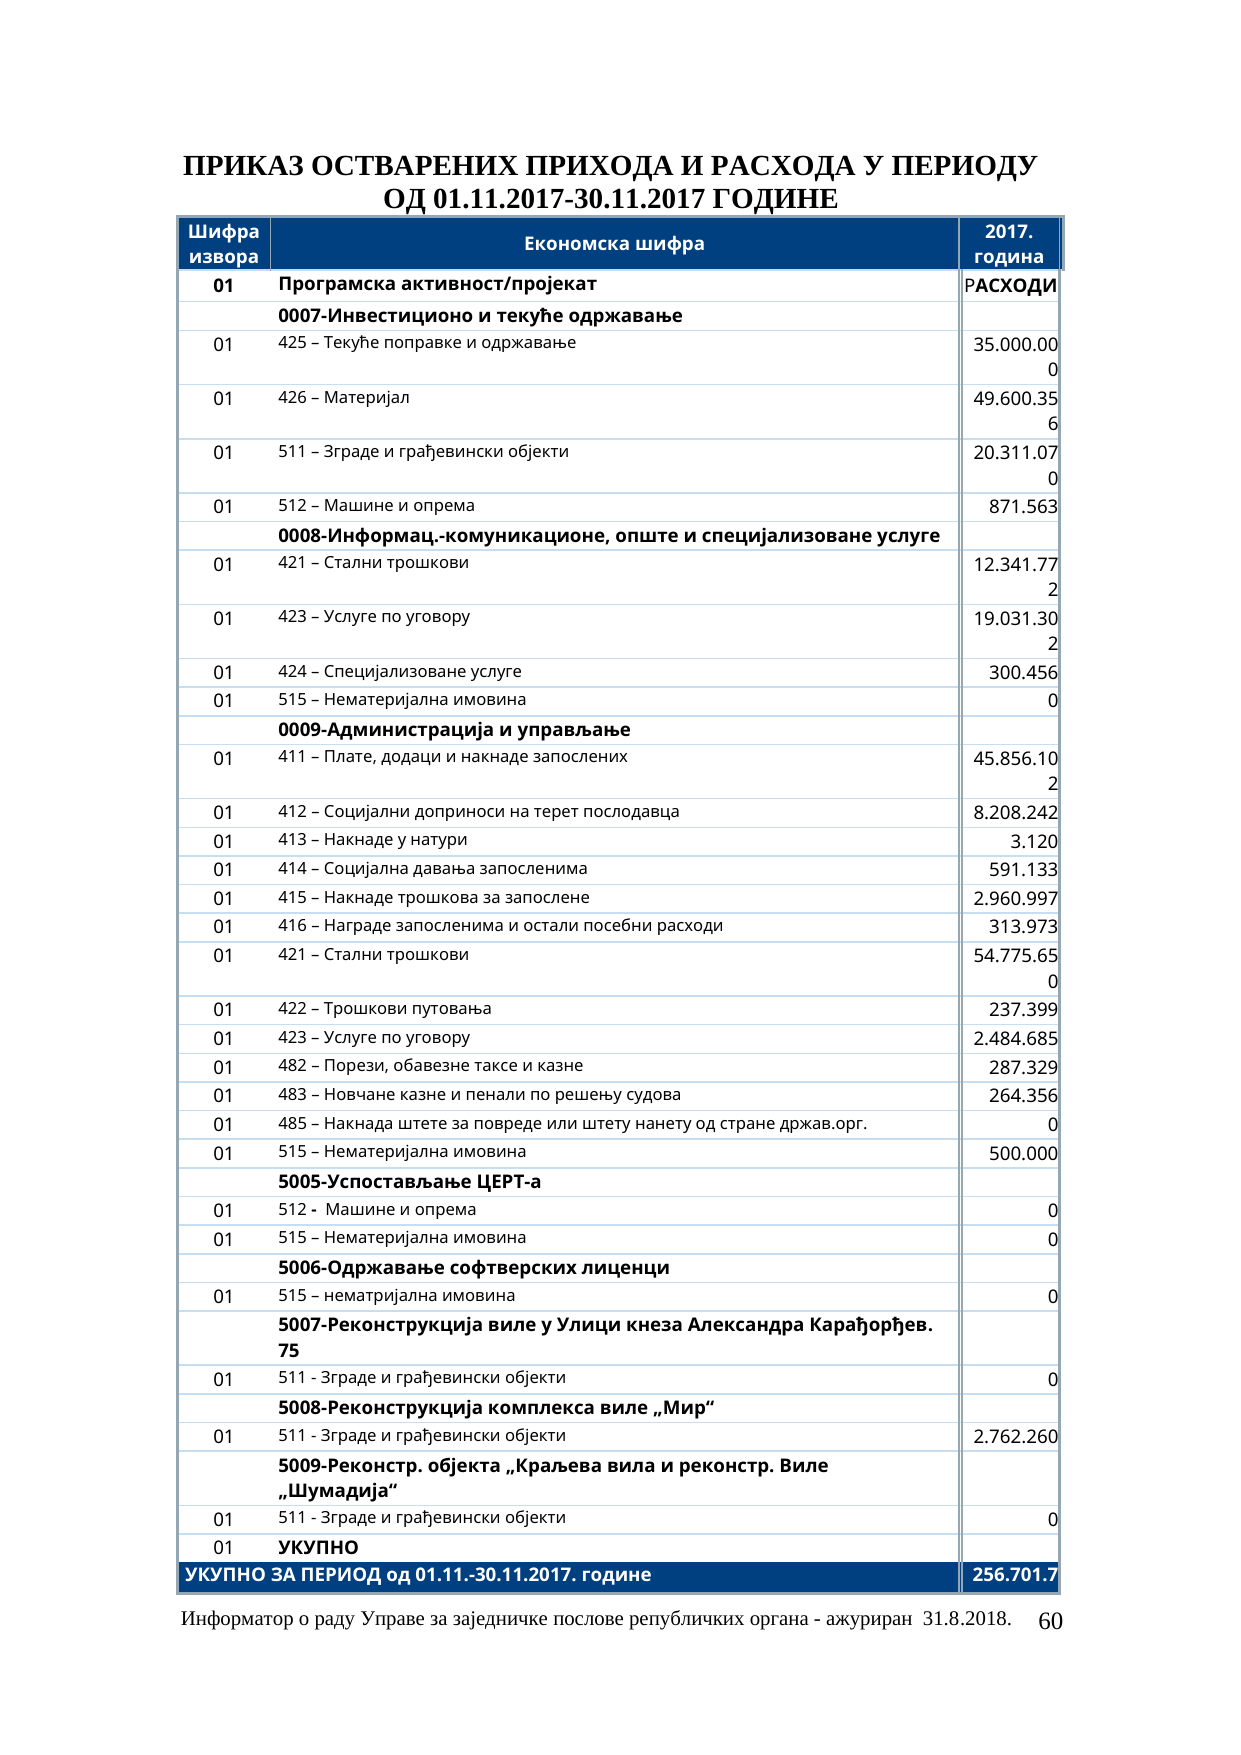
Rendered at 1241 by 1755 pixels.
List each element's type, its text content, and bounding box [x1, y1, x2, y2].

table_cell 2.484.685 [963, 1025, 1058, 1052]
table_cell 01 [179, 997, 270, 1024]
table_cell 423 – Услуге по уговору [270, 605, 958, 658]
table_cell 01 [179, 943, 270, 995]
table_cell 01 [179, 1226, 270, 1253]
table_cell УКУПНО ЗА ПЕРИОД од 01.11.-30.11.2017. године [179, 1562, 958, 1592]
table_cell 01 [179, 385, 270, 438]
table_cell 482 – Порези, обавезне таксе и казне [270, 1054, 958, 1081]
table_cell 422 – Трошкови путовања [270, 997, 958, 1024]
table_cell 5008-Реконструкција комплекса виле „Мир“ [270, 1395, 958, 1422]
table_cell 425 – Текуће поправке и одржавање [270, 331, 958, 384]
table_cell 421 – Стални трошкови [270, 943, 958, 995]
table_cell 0 [963, 1506, 1058, 1533]
table_cell 2.762.260 [963, 1423, 1058, 1450]
table_cell 01 [179, 914, 270, 941]
table_cell 0 [963, 1197, 1058, 1224]
text ПРИКАЗ ОСТВАРЕНИХ ПРИХОДА И РАСХОДА У ПЕРИОДУ ОД 01.11.2017-30.11.2017 ГОДИНЕ [158, 148, 1063, 215]
table_cell Програмска активност/пројекат [270, 271, 958, 301]
table_cell 591.133 [963, 857, 1058, 884]
table_cell 12.341.772 [963, 551, 1058, 603]
table_header 2017. година [960, 218, 1059, 269]
table_cell 01 [179, 1506, 270, 1533]
table_cell 485 – Накнада штете за повреде или штету нанету од стране држав.орг. [270, 1111, 958, 1138]
table_cell 01 [179, 605, 270, 658]
table_cell 35.000.000 [963, 331, 1058, 384]
table_cell [179, 717, 270, 743]
table_cell 0 [963, 1283, 1058, 1310]
table_cell 414 – Социјална давања запосленима [270, 857, 958, 884]
table_cell 483 – Новчане казне и пенали по решењу судова [270, 1083, 958, 1110]
table_cell 515 – нематријална имовина [270, 1283, 958, 1310]
table_cell РАСХОДИ [963, 271, 1058, 301]
table_header Шифра извора [179, 218, 270, 269]
table_cell [963, 522, 1058, 549]
table_cell [963, 302, 1058, 329]
table_cell 01 [179, 799, 270, 826]
table_cell 0 [963, 1111, 1058, 1138]
table_cell 5006-Одржавање софтверских лиценци [270, 1255, 958, 1282]
table_cell 19.031.302 [963, 605, 1058, 658]
table_cell 423 – Услуге по уговору [270, 1025, 958, 1052]
table_cell [963, 1452, 1058, 1504]
table_cell 01 [179, 271, 270, 301]
table_cell 8.208.242 [963, 799, 1058, 826]
table_cell 515 – Нематеријална имовина [270, 1140, 958, 1167]
table_cell 287.329 [963, 1054, 1058, 1081]
table_cell 424 – Специјализоване услуге [270, 659, 958, 686]
table_cell 515 – Нематеријална имовина [270, 688, 958, 715]
table_cell 01 [179, 857, 270, 884]
table_cell 5005-Успостављање ЦЕРТ-а [270, 1169, 958, 1196]
table_cell 511 – Зграде и грађевински објекти [270, 440, 958, 492]
table_cell 01 [179, 1423, 270, 1450]
table_cell 411 – Плате, додаци и накнаде запослених [270, 745, 958, 798]
table_cell [179, 1255, 270, 1282]
table_cell [963, 1169, 1058, 1196]
table_cell [963, 1535, 1058, 1562]
table_cell [963, 1395, 1058, 1422]
table_cell 20.311.070 [963, 440, 1058, 492]
table_cell 313.973 [963, 914, 1058, 941]
table_cell [179, 522, 270, 549]
table_cell 511 - Зграде и грађевински објекти [270, 1506, 958, 1533]
table_cell 511 - Зграде и грађевински објекти [270, 1423, 958, 1450]
table_cell 01 [179, 440, 270, 492]
table_cell 49.600.356 [963, 385, 1058, 438]
table_cell 01 [179, 828, 270, 855]
table_cell 01 [179, 1111, 270, 1138]
table_cell 413 – Накнаде у натури [270, 828, 958, 855]
table_cell 511 - Зграде и грађевински објекти [270, 1366, 958, 1393]
table_cell 45.856.102 [963, 745, 1058, 798]
table_cell 871.563 [963, 494, 1058, 521]
table_cell 264.356 [963, 1083, 1058, 1110]
table_cell 256.701.7 [963, 1562, 1058, 1592]
table_cell 412 – Социјални доприноси на терет послодавца [270, 799, 958, 826]
table_cell 01 [179, 745, 270, 798]
table_cell 416 – Награде запосленима и остали посебни расходи [270, 914, 958, 941]
table_cell 512 - Машине и опрема [270, 1197, 958, 1224]
table_cell 415 – Накнаде трошкова за запослене [270, 885, 958, 912]
table_cell 01 [179, 494, 270, 521]
table_cell 421 – Стални трошкови [270, 551, 958, 603]
table_cell 5009-Реконстр. објекта „Краљева вила и реконстр. Виле „Шумадија“ [270, 1452, 958, 1504]
table_cell [963, 1255, 1058, 1282]
table_cell 0 [963, 688, 1058, 715]
table_cell [963, 717, 1058, 743]
table_cell 426 – Материјал [270, 385, 958, 438]
table_cell 01 [179, 1535, 270, 1562]
table_cell 01 [179, 1366, 270, 1393]
table_cell 01 [179, 688, 270, 715]
table_cell 300.456 [963, 659, 1058, 686]
table_cell 5007-Реконструкција виле у Улици кнеза Александра Карађорђев. 75 [270, 1312, 958, 1364]
table_cell [179, 1312, 270, 1364]
table_cell 01 [179, 1025, 270, 1052]
table_cell 0 [963, 1226, 1058, 1253]
table_cell 3.120 [963, 828, 1058, 855]
table_cell 54.775.650 [963, 943, 1058, 995]
table_cell 0008-Информац.-комуникационе, опште и специјализоване услуге [270, 522, 958, 549]
table_cell 01 [179, 331, 270, 384]
table_cell [179, 1169, 270, 1196]
table_cell УКУПНО [270, 1535, 958, 1562]
table_cell 512 – Машине и опрема [270, 494, 958, 521]
table_cell [179, 1452, 270, 1504]
table_cell 237.399 [963, 997, 1058, 1024]
table_cell 0 [963, 1366, 1058, 1393]
table_cell 01 [179, 1054, 270, 1081]
table_cell [963, 1312, 1058, 1364]
table_header Економска шифра [271, 218, 958, 269]
table_cell 500.000 [963, 1140, 1058, 1167]
table_cell 01 [179, 1197, 270, 1224]
table_cell 515 – Нематеријална имовина [270, 1226, 958, 1253]
table_cell 01 [179, 885, 270, 912]
table_cell 0009-Администрација и управљање [270, 717, 958, 743]
table_cell 01 [179, 659, 270, 686]
table_cell 01 [179, 1140, 270, 1167]
table_cell [179, 1395, 270, 1422]
table_cell 0007-Инвестиционо и текуће одржавање [270, 302, 958, 329]
table_cell 2.960.997 [963, 885, 1058, 912]
table_cell [179, 302, 270, 329]
table_cell 01 [179, 1083, 270, 1110]
table_cell 01 [179, 1283, 270, 1310]
table_cell 01 [179, 551, 270, 603]
